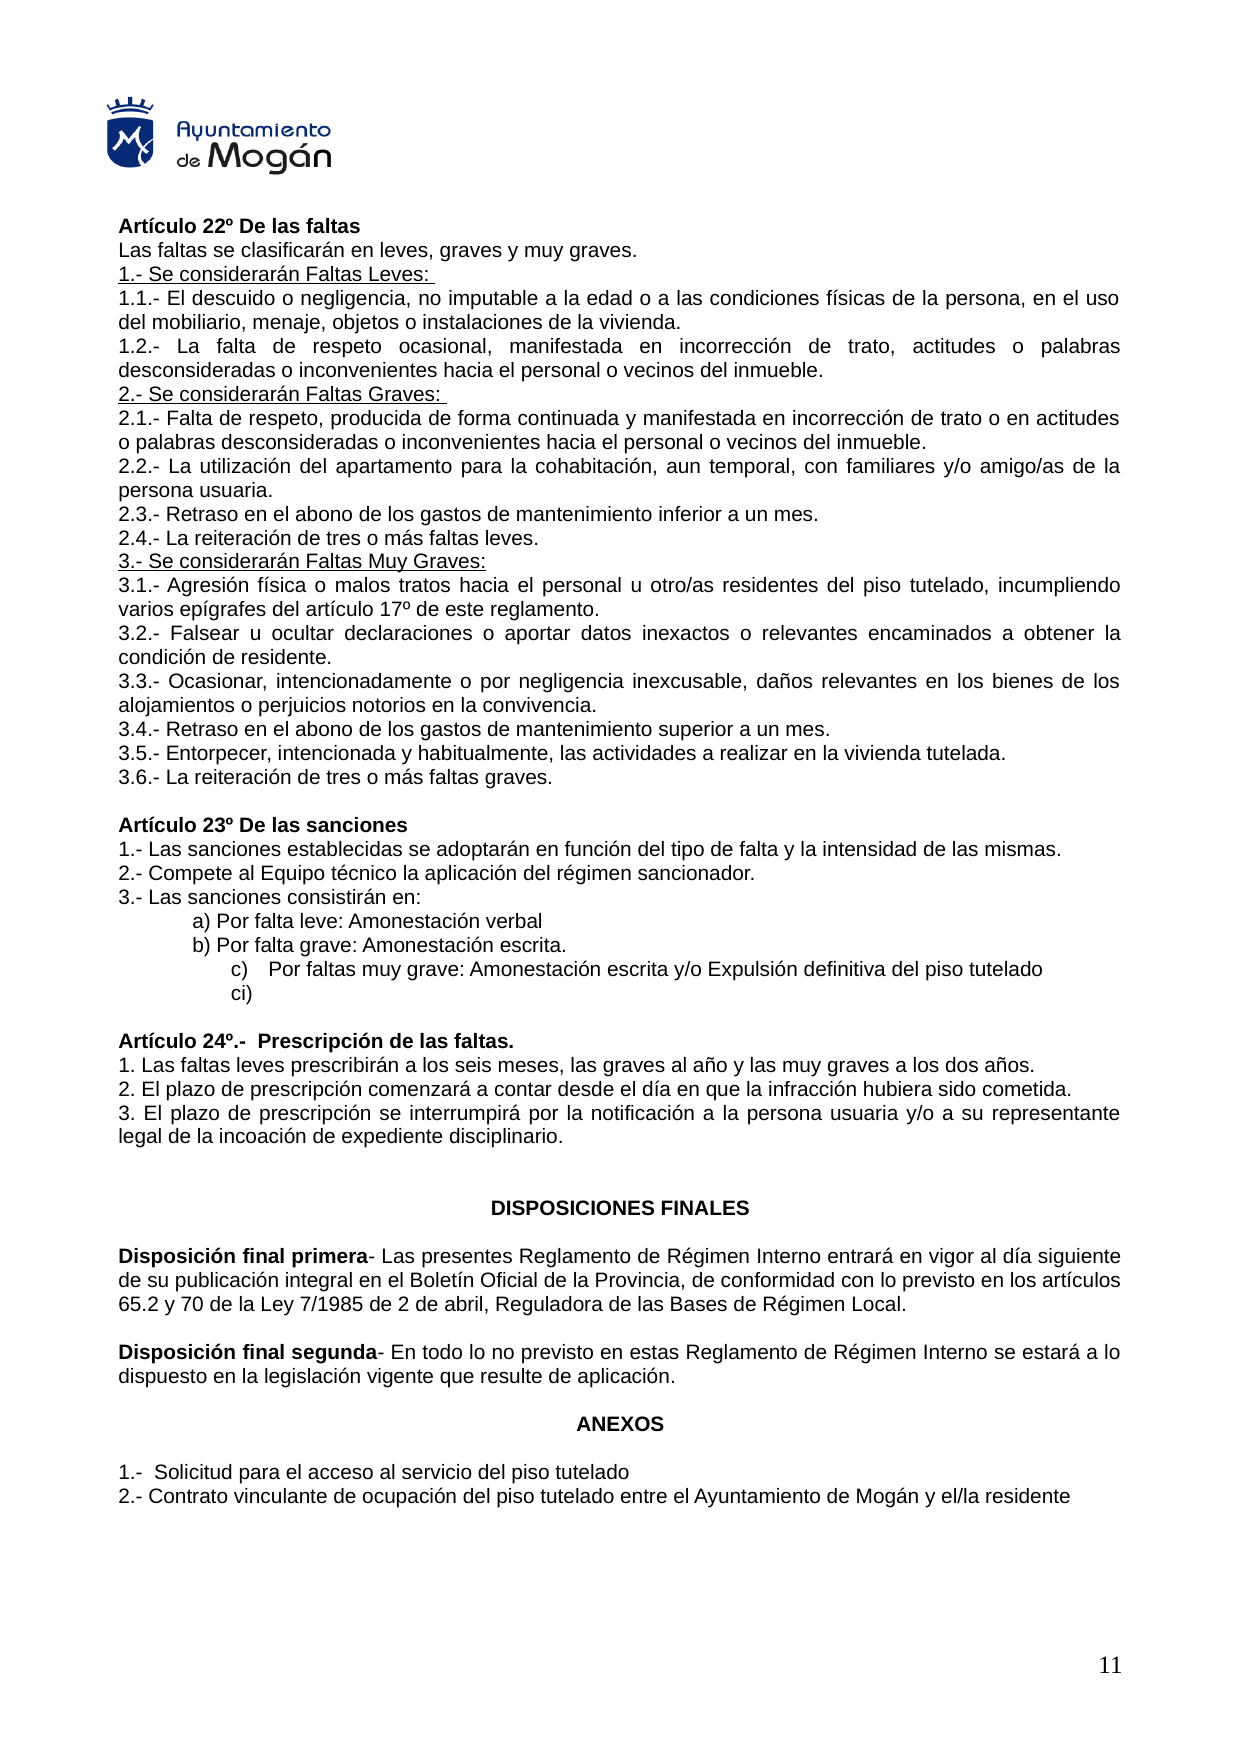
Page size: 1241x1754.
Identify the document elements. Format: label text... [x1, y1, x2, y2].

text b) Por falta grave: Amonestación escrita. [118, 933, 1122, 957]
text 1.- Las sanciones establecidas se adoptarán en función del tipo de falta y la intensidad de las mismas. [118, 837, 1122, 861]
text 2.- Compete al Equipo técnico la aplicación del régimen sancionador. [118, 861, 1122, 885]
text Disposición final primera- Las presentes Reglamento de Régimen Interno entrará en vigor al día siguiente de su publicación integral en el Boletín Oficial de la Provincia, de conformidad con lo previsto en los artículos 65.2 y 70 de la Ley 7/1985 de 2 de abril, Reguladora de las Bases de Régimen Local. [118, 1244, 1122, 1316]
text 1.2.- La falta de respeto ocasional, manifestada en incorrección de trato, actitudes o palabras desconsideradas o inconvenientes hacia el personal o vecinos del inmueble. [118, 334, 1122, 382]
text Artículo 24º.- Prescripción de las faltas. [118, 1028, 1122, 1052]
picture [92, 78, 348, 190]
text DISPOSICIONES FINALES [118, 1196, 1122, 1220]
text Disposición final segunda- En todo lo no previsto en estas Reglamento de Régimen Interno se estará a lo dispuesto en la legislación vigente que resulte de aplicación. [118, 1340, 1122, 1388]
text 3. El plazo de prescripción se interrumpirá por la notificación a la persona usuaria y/o a su representante legal de la incoación de expediente disciplinario. [118, 1100, 1122, 1148]
text 3.4.- Retraso en el abono de los gastos de mantenimiento superior a un mes. [118, 717, 1122, 741]
text Artículo 23º De las sanciones [118, 813, 1122, 837]
text 2.1.- Falta de respeto, producida de forma continuada y manifestada en incorrección de trato o en actitudes o palabras desconsideradas o inconvenientes hacia el personal o vecinos del inmueble. [118, 406, 1122, 453]
text 2. El plazo de prescripción comenzará a contar desde el día en que la infracción hubiera sido cometida. [118, 1076, 1122, 1100]
text ANEXOS [118, 1412, 1122, 1436]
text 2.2.- La utilización del apartamento para la cohabitación, aun temporal, con familiares y/o amigo/as de la persona usuaria. [118, 453, 1122, 501]
text 2.- Se considerarán Faltas Graves: [118, 382, 1122, 406]
text 3.- Se considerarán Faltas Muy Graves: [118, 549, 1122, 573]
text Artículo 22º De las faltas [118, 214, 1122, 238]
text Las faltas se clasificarán en leves, graves y muy graves. [118, 238, 1122, 262]
list Por faltas muy grave: Amonestación escrita y/o Expulsión definitiva del piso tutelado [231, 957, 1122, 981]
text a) Por falta leve: Amonestación verbal [118, 909, 1122, 933]
text 1.- Se considerarán Faltas Leves: [118, 262, 1122, 286]
text 2.- Contrato vinculante de ocupación del piso tutelado entre el Ayuntamiento de Mogán y el/la residente [118, 1484, 1122, 1508]
text 1. Las faltas leves prescribirán a los seis meses, las graves al año y las muy graves a los dos años. [118, 1052, 1122, 1076]
text 3.- Las sanciones consistirán en: [118, 885, 1122, 909]
text 2.3.- Retraso en el abono de los gastos de mantenimiento inferior a un mes. [118, 501, 1122, 525]
text 3.6.- La reiteración de tres o más faltas graves. [118, 765, 1122, 789]
text 1.1.- El descuido o negligencia, no imputable a la edad o a las condiciones físicas de la persona, en el uso del mobiliario, menaje, objetos o instalaciones de la vivienda. [118, 286, 1122, 334]
text 3.5.- Entorpecer, intencionada y habitualmente, las actividades a realizar en la vivienda tutelada. [118, 741, 1122, 765]
text 3.1.- Agresión física o malos tratos hacia el personal u otro/as residentes del piso tutelado, incumpliendo varios epígrafes del artículo 17º de este reglamento. [118, 573, 1122, 621]
text 3.2.- Falsear u ocultar declaraciones o aportar datos inexactos o relevantes encaminados a obtener la condición de residente. [118, 621, 1122, 669]
text 2.4.- La reiteración de tres o más faltas leves. [118, 525, 1122, 549]
text 3.3.- Ocasionar, intencionadamente o por negligencia inexcusable, daños relevantes en los bienes de los alojamientos o perjuicios notorios en la convivencia. [118, 669, 1122, 717]
text 1.- Solicitud para el acceso al servicio del piso tutelado [118, 1460, 1122, 1484]
